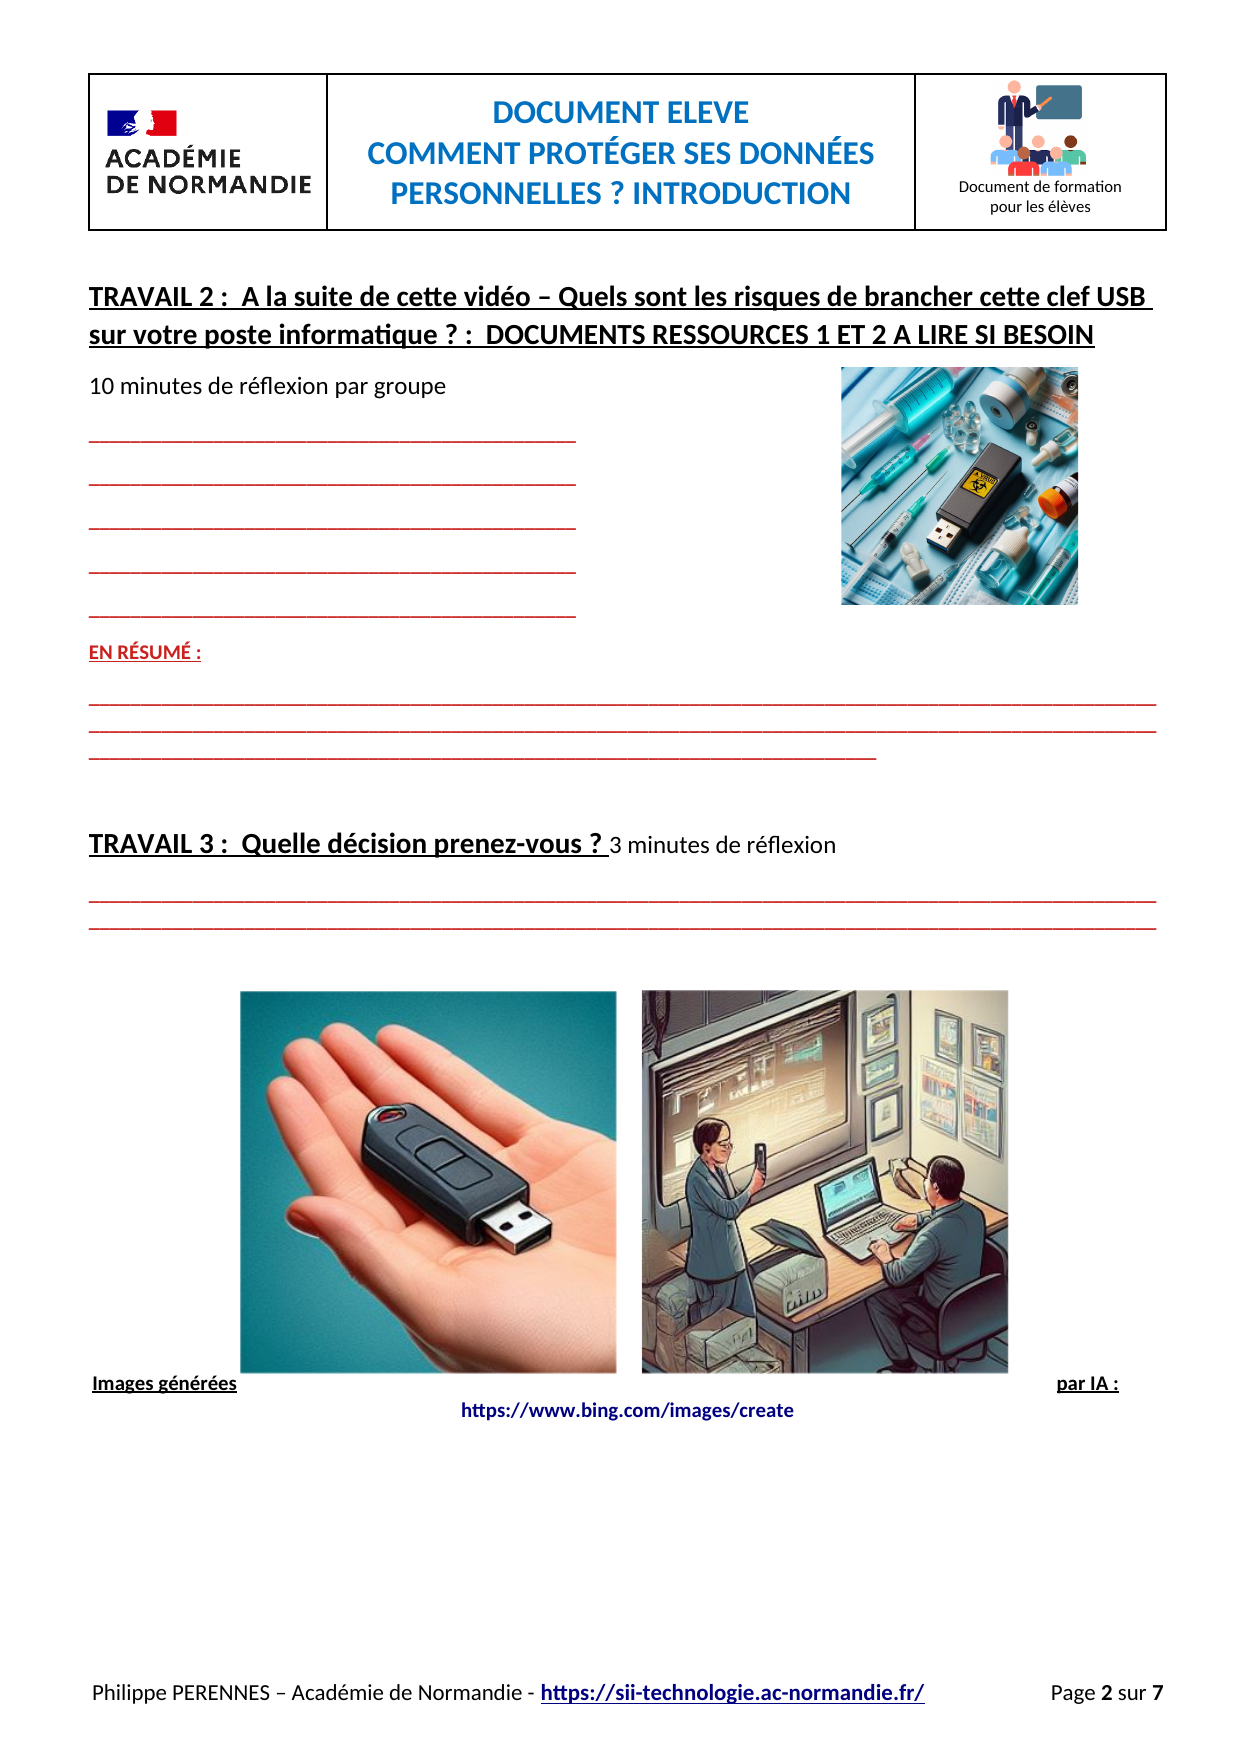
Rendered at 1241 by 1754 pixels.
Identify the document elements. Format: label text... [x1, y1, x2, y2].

picture [990, 80, 1086, 176]
text [1079, 464, 1167, 489]
text _______________________________________________ [89, 464, 841, 489]
picture [100, 105, 315, 199]
text TRAVAIL 3 : Quelle décision prenez-vous ? 3 minutes de réflexion [89, 825, 1167, 861]
text _______________________________________________ [89, 507, 841, 533]
text [1079, 507, 1167, 533]
text _______________________________________________ [89, 420, 841, 445]
text _______________________________________________ [89, 551, 841, 577]
text [1079, 420, 1167, 445]
text TRAVAIL 2 : A la suite de cette vidéo – Quels sont les risques de brancher cette clef USB sur votre poste informatique ? : DOCUMENTS RESSOURCES 1 ET 2 A LIRE SI BESOIN [89, 278, 1167, 351]
table_header DOCUMENT ELEVE COMMENT PROTÉGER SES DONNÉES PERSONNELLES ? INTRODUCTION [328, 75, 914, 229]
text ______________________________________________________________________________________________________________________________________________________________________________________________________________ [89, 880, 1167, 932]
text 10 minutes de réflexion par groupe [89, 371, 841, 401]
table_header Document de formation pour les élèves [916, 75, 1165, 229]
text __________________________________________________________________________________________________________________________________________________________________________________________________________________________________________________________________________________________ [89, 683, 1167, 763]
text [1079, 551, 1167, 577]
picture [240, 991, 617, 1374]
text [1079, 371, 1167, 401]
picture [841, 367, 1079, 605]
text _______________________________________________ [89, 595, 1167, 621]
text EN RÉSUMÉ : [89, 639, 1167, 664]
picture [641, 990, 1009, 1374]
text Images générées par IA : https://www.bing.com/images/create [89, 1370, 1167, 1422]
table_header [90, 75, 326, 229]
